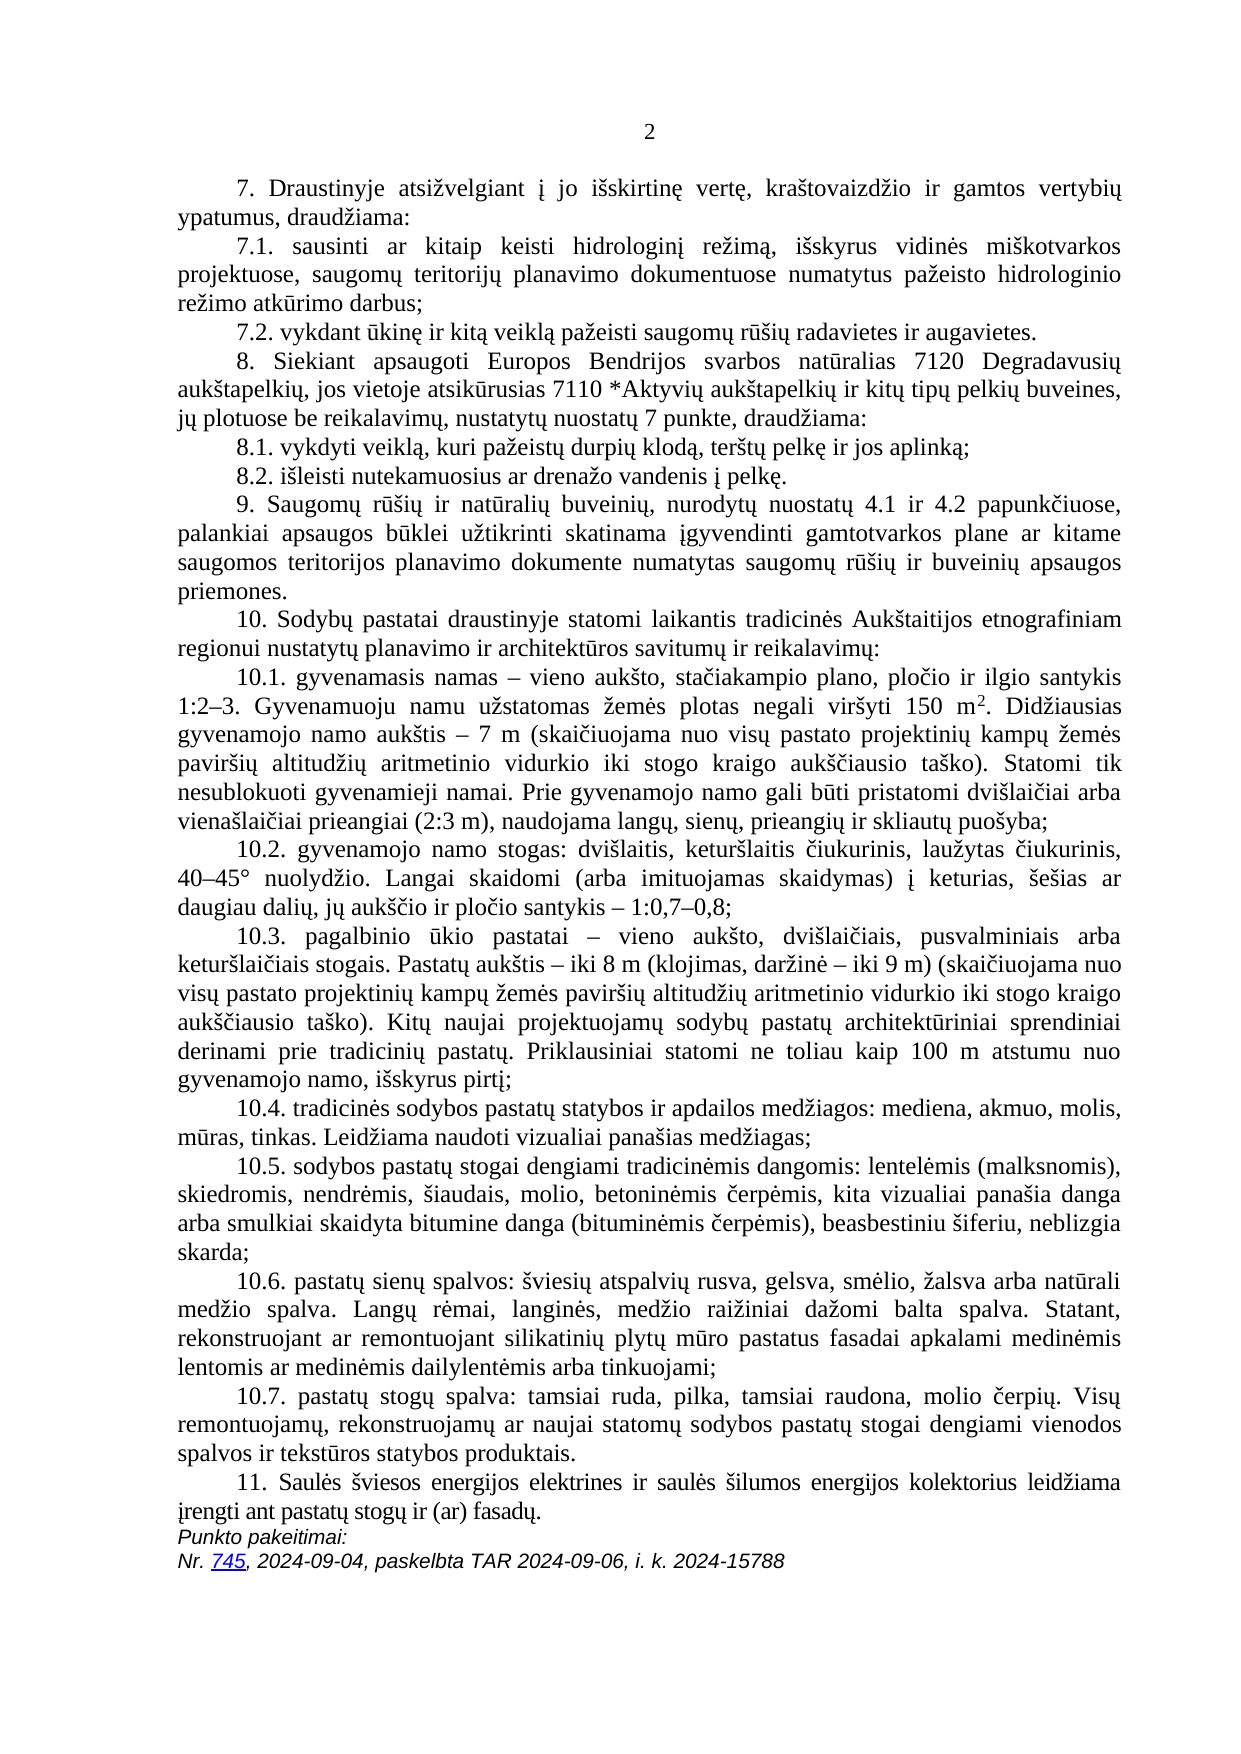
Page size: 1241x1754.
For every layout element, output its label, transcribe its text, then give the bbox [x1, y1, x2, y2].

text 8.2. išleisti nutekamuosius ar drenažo vandenis į pelkę. [177, 461, 1122, 489]
text 10.1. gyvenamasis namas – vieno aukšto, stačiakampio plano, pločio ir ilgio santykis 1:2–3. Gyvenamuoju namu užstatomas žemės plotas negali viršyti 150 m2. Didžiausias gyvenamojo namo aukštis – 7 m (skaičiuojama nuo visų pastato projektinių kampų žemės paviršių altitudžių aritmetinio vidurkio iki stogo kraigo aukščiausio taško). Statomi tik nesublokuoti gyvenamieji namai. Prie gyvenamojo namo gali būti pristatomi dvišlaičiai arba vienašlaičiai prieangiai (2:3 m), naudojama langų, sienų, prieangių ir skliautų puošyba; [177, 662, 1122, 834]
text 10.2. gyvenamojo namo stogas: dvišlaitis, keturšlaitis čiukurinis, laužytas čiukurinis, 40–45° nuolydžio. Langai skaidomi (arba imituojamas skaidymas) į keturias, šešias ar daugiau dalių, jų aukščio ir pločio santykis – 1:0,7–0,8; [177, 834, 1122, 921]
text 11. Saulės šviesos energijos elektrines ir saulės šilumos energijos kolektorius leidžiama įrengti ant pastatų stogų ir (ar) fasadų. [177, 1467, 1122, 1524]
text 10.4. tradicinės sodybos pastatų statybos ir apdailos medžiagos: mediena, akmuo, molis, mūras, tinkas. Leidžiama naudoti vizualiai panašias medžiagas; [177, 1093, 1122, 1151]
text 10. Sodybų pastatai draustinyje statomi laikantis tradicinės Aukštaitijos etnografiniam regionui nustatytų planavimo ir architektūros savitumų ir reikalavimų: [177, 604, 1122, 662]
text Punkto pakeitimai: [177, 1524, 1122, 1548]
text 10.3. pagalbinio ūkio pastatai – vieno aukšto, dvišlaičiais, pusvalminiais arba keturšlaičiais stogais. Pastatų aukštis – iki 8 m (klojimas, daržinė – iki 9 m) (skaičiuojama nuo visų pastato projektinių kampų žemės paviršių altitudžių aritmetinio vidurkio iki stogo kraigo aukščiausio taško). Kitų naujai projektuojamų sodybų pastatų architektūriniai sprendiniai derinami prie tradicinių pastatų. Priklausiniai statomi ne toliau kaip 100 m atstumu nuo gyvenamojo namo, išskyrus pirtį; [177, 921, 1122, 1093]
text 8.1. vykdyti veiklą, kuri pažeistų durpių klodą, terštų pelkę ir jos aplinką; [177, 432, 1122, 461]
text 10.6. pastatų sienų spalvos: šviesių atspalvių rusva, gelsva, smėlio, žalsva arba natūrali medžio spalva. Langų rėmai, langinės, medžio raižiniai dažomi balta spalva. Statant, rekonstruojant ar remontuojant silikatinių plytų mūro pastatus fasadai apkalami medinėmis lentomis ar medinėmis dailylentėmis arba tinkuojami; [177, 1266, 1122, 1381]
text 8. Siekiant apsaugoti Europos Bendrijos svarbos natūralias 7120 Degradavusių aukštapelkių, jos vietoje atsikūrusias 7110 *Aktyvių aukštapelkių ir kitų tipų pelkių buveines, jų plotuose be reikalavimų, nustatytų nuostatų 7 punkte, draudžiama: [177, 346, 1122, 432]
text Nr. 745, 2024-09-04, paskelbta TAR 2024-09-06, i. k. 2024-15788 [177, 1548, 1122, 1572]
text 9. Saugomų rūšių ir natūralių buveinių, nurodytų nuostatų 4.1 ir 4.2 papunkčiuose, palankiai apsaugos būklei užtikrinti skatinama įgyvendinti gamtotvarkos plane ar kitame saugomos teritorijos planavimo dokumente numatytas saugomų rūšių ir buveinių apsaugos priemones. [177, 489, 1122, 604]
text 7. Draustinyje atsižvelgiant į jo išskirtinę vertę, kraštovaizdžio ir gamtos vertybių ypatumus, draudžiama: [177, 173, 1122, 231]
text 7.2. vykdant ūkinę ir kitą veiklą pažeisti saugomų rūšių radavietes ir augavietes. [177, 317, 1122, 346]
text 10.7. pastatų stogų spalva: tamsiai ruda, pilka, tamsiai raudona, molio čerpių. Visų remontuojamų, rekonstruojamų ar naujai statomų sodybos pastatų stogai dengiami vienodos spalvos ir tekstūros statybos produktais. [177, 1381, 1122, 1467]
text 10.5. sodybos pastatų stogai dengiami tradicinėmis dangomis: lentelėmis (malksnomis), skiedromis, nendrėmis, šiaudais, molio, betoninėmis čerpėmis, kita vizualiai panašia danga arba smulkiai skaidyta bitumine danga (bituminėmis čerpėmis), beasbestiniu šiferiu, neblizgia skarda; [177, 1151, 1122, 1266]
text 7.1. sausinti ar kitaip keisti hidrologinį režimą, išskyrus vidinės miškotvarkos projektuose, saugomų teritorijų planavimo dokumentuose numatytus pažeisto hidrologinio režimo atkūrimo darbus; [177, 231, 1122, 317]
